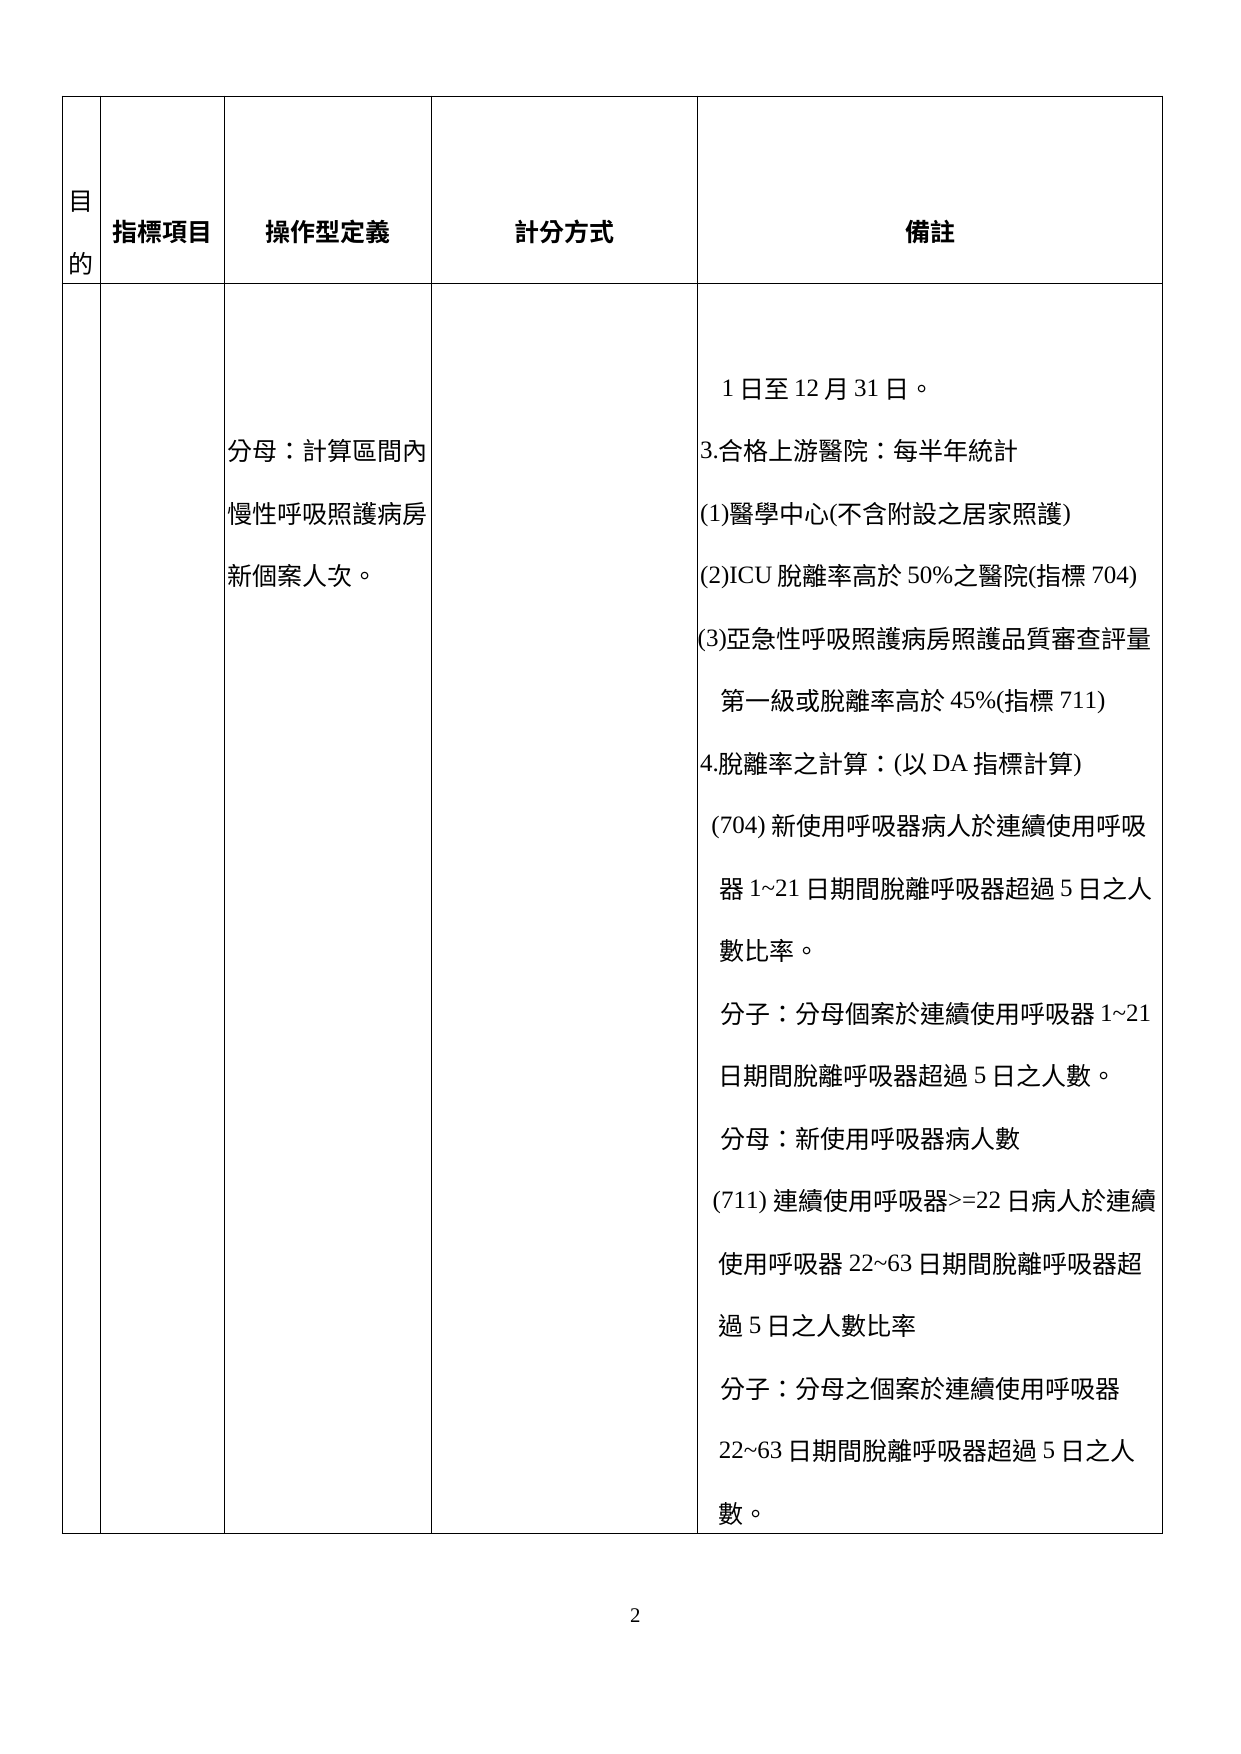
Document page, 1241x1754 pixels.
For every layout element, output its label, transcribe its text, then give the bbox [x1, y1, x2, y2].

table_header 操作型定義 [225, 97, 431, 283]
table_cell 1日至12月31日。 3.合格上游醫院：每半年統計 (1)醫學中心(不含附設之居家照護) (2)ICU脫離率高於50%之醫院(指標704) (3)亞急性呼吸照護病房照護品質審查評量第一級或脫離率高於45%(指標711) 4.脫離率之計算：(以DA指標計算) (704) 新使用呼吸器病人於連續使用呼吸器1~21日期間脫離呼吸器超過5日之人數比率。 分子：分母個案於連續使用呼吸器1~21日期間脫離呼吸器超過5日之人數。 分母：新使用呼吸器病人數 (711) 連續使用呼吸器>=22日病人於連續使用呼吸器22~63日期間脫離呼吸器超過5日之人數比率 分子：分母之個案於連續使用呼吸器22~63日期間脫離呼吸器超過5日之人數。 [698, 284, 1162, 1533]
table_cell [432, 284, 697, 1533]
table_cell [63, 284, 100, 1533]
table_cell [101, 284, 224, 1533]
table_cell 分母：計算區間內慢性呼吸照護病房新個案人次。 [225, 284, 431, 1533]
table_header 目的 [63, 97, 100, 283]
table_header 計分方式 [432, 97, 697, 283]
table_header 備註 [698, 97, 1162, 283]
table_header 指標項目 [101, 97, 224, 283]
